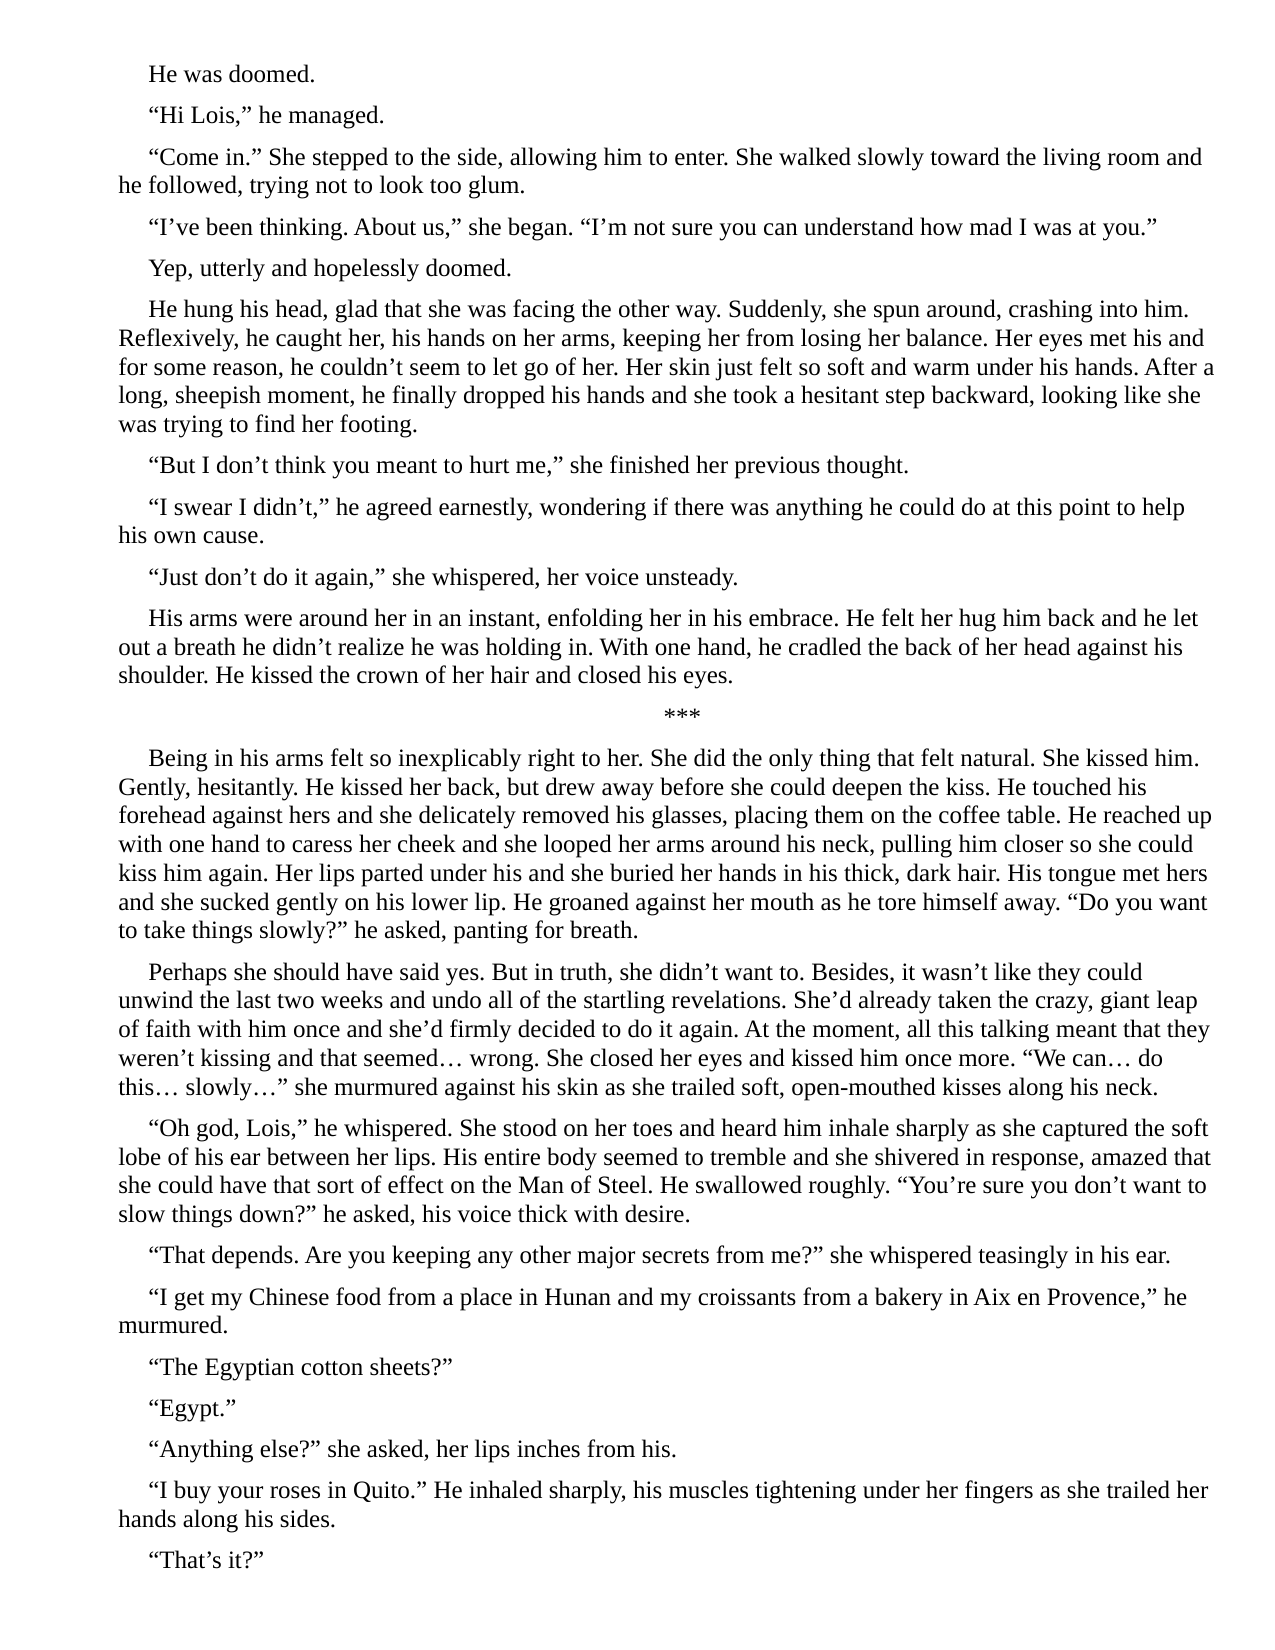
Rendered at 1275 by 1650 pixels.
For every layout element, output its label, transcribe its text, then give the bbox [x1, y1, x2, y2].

text “Hi Lois,” he managed. [118, 100, 1216, 129]
text “Egypt.” [118, 1393, 1216, 1422]
text “Just don’t do it again,” she whispered, her voice unsteady. [118, 562, 1216, 590]
text “Come in.” She stepped to the side, allowing him to enter. She walked slowly toward the living room and he followed, trying not to look too glum. [118, 142, 1216, 199]
text “The Egyptian cotton sheets?” [118, 1352, 1216, 1380]
text Being in his arms felt so inexplicably right to her. She did the only thing that felt natural. She kissed him. Gently, hesitantly. He kissed her back, but drew away before she could deepen the kiss. He touched his forehead against hers and she delicately removed his glasses, placing them on the coffee table. He reached up with one hand to caress her cheek and she looped her arms around his neck, pulling him closer so she could kiss him again. Her lips parted under his and she buried her hands in his thick, dark hair. His tongue met hers and she sucked gently on his lower lip. He groaned against her mouth as he tore himself away. “Do you want to take things slowly?” he asked, panting for breath. [118, 743, 1216, 944]
text He was doomed. [118, 59, 1216, 88]
text “I swear I didn’t,” he agreed earnestly, wondering if there was anything he could do at this point to help his own cause. [118, 492, 1216, 549]
text *** [118, 702, 1216, 730]
text Yep, utterly and hopelessly doomed. [118, 253, 1216, 282]
text Perhaps she should have said yes. But in truth, she didn’t want to. Besides, it wasn’t like they could unwind the last two weeks and undo all of the startling revelations. She’d already taken the crazy, giant leap of faith with him once and she’d firmly decided to do it again. At the moment, all this talking meant that they weren’t kissing and that seemed… wrong. She closed her eyes and kissed him once more. “We can… do this… slowly…” she murmured against his skin as she trailed soft, open-mouthed kisses along his neck. [118, 957, 1216, 1100]
text “That depends. Are you keeping any other major secrets from me?” she whispered teasingly in his ear. [118, 1240, 1216, 1269]
text His arms were around her in an instant, enfolding her in his embrace. He felt her hug him back and he let out a breath he didn’t realize he was holding in. With one hand, he cradled the back of her head against his shoulder. He kissed the crown of her hair and closed his eyes. [118, 603, 1216, 689]
text “I get my Chinese food from a place in Hunan and my croissants from a bakery in Aix en Provence,” he murmured. [118, 1282, 1216, 1339]
text “Anything else?” she asked, her lips inches from his. [118, 1434, 1216, 1463]
text “But I don’t think you meant to hurt me,” she finished her previous thought. [118, 450, 1216, 479]
text “I’ve been thinking. About us,” she began. “I’m not sure you can understand how mad I was at you.” [118, 212, 1216, 240]
text “That’s it?” [118, 1545, 1216, 1574]
text “Oh god, Lois,” he whispered. She stood on her toes and heard him inhale sharply as she captured the soft lobe of his ear between her lips. His entire body seemed to tremble and she shivered in response, amazed that she could have that sort of effect on the Man of Steel. He swallowed roughly. “You’re sure you don’t want to slow things down?” he asked, his voice thick with desire. [118, 1113, 1216, 1228]
text He hung his head, glad that she was facing the other way. Suddenly, she spun around, crashing into him. Reflexively, he caught her, his hands on her arms, keeping her from losing her balance. Her eyes met his and for some reason, he couldn’t seem to let go of her. Her skin just felt so soft and warm under his hands. After a long, sheepish moment, he finally dropped his hands and she took a hesitant step backward, looking like she was trying to find her footing. [118, 294, 1216, 438]
text “I buy your roses in Quito.” He inhaled sharply, his muscles tightening under her fingers as she trailed her hands along his sides. [118, 1475, 1216, 1533]
